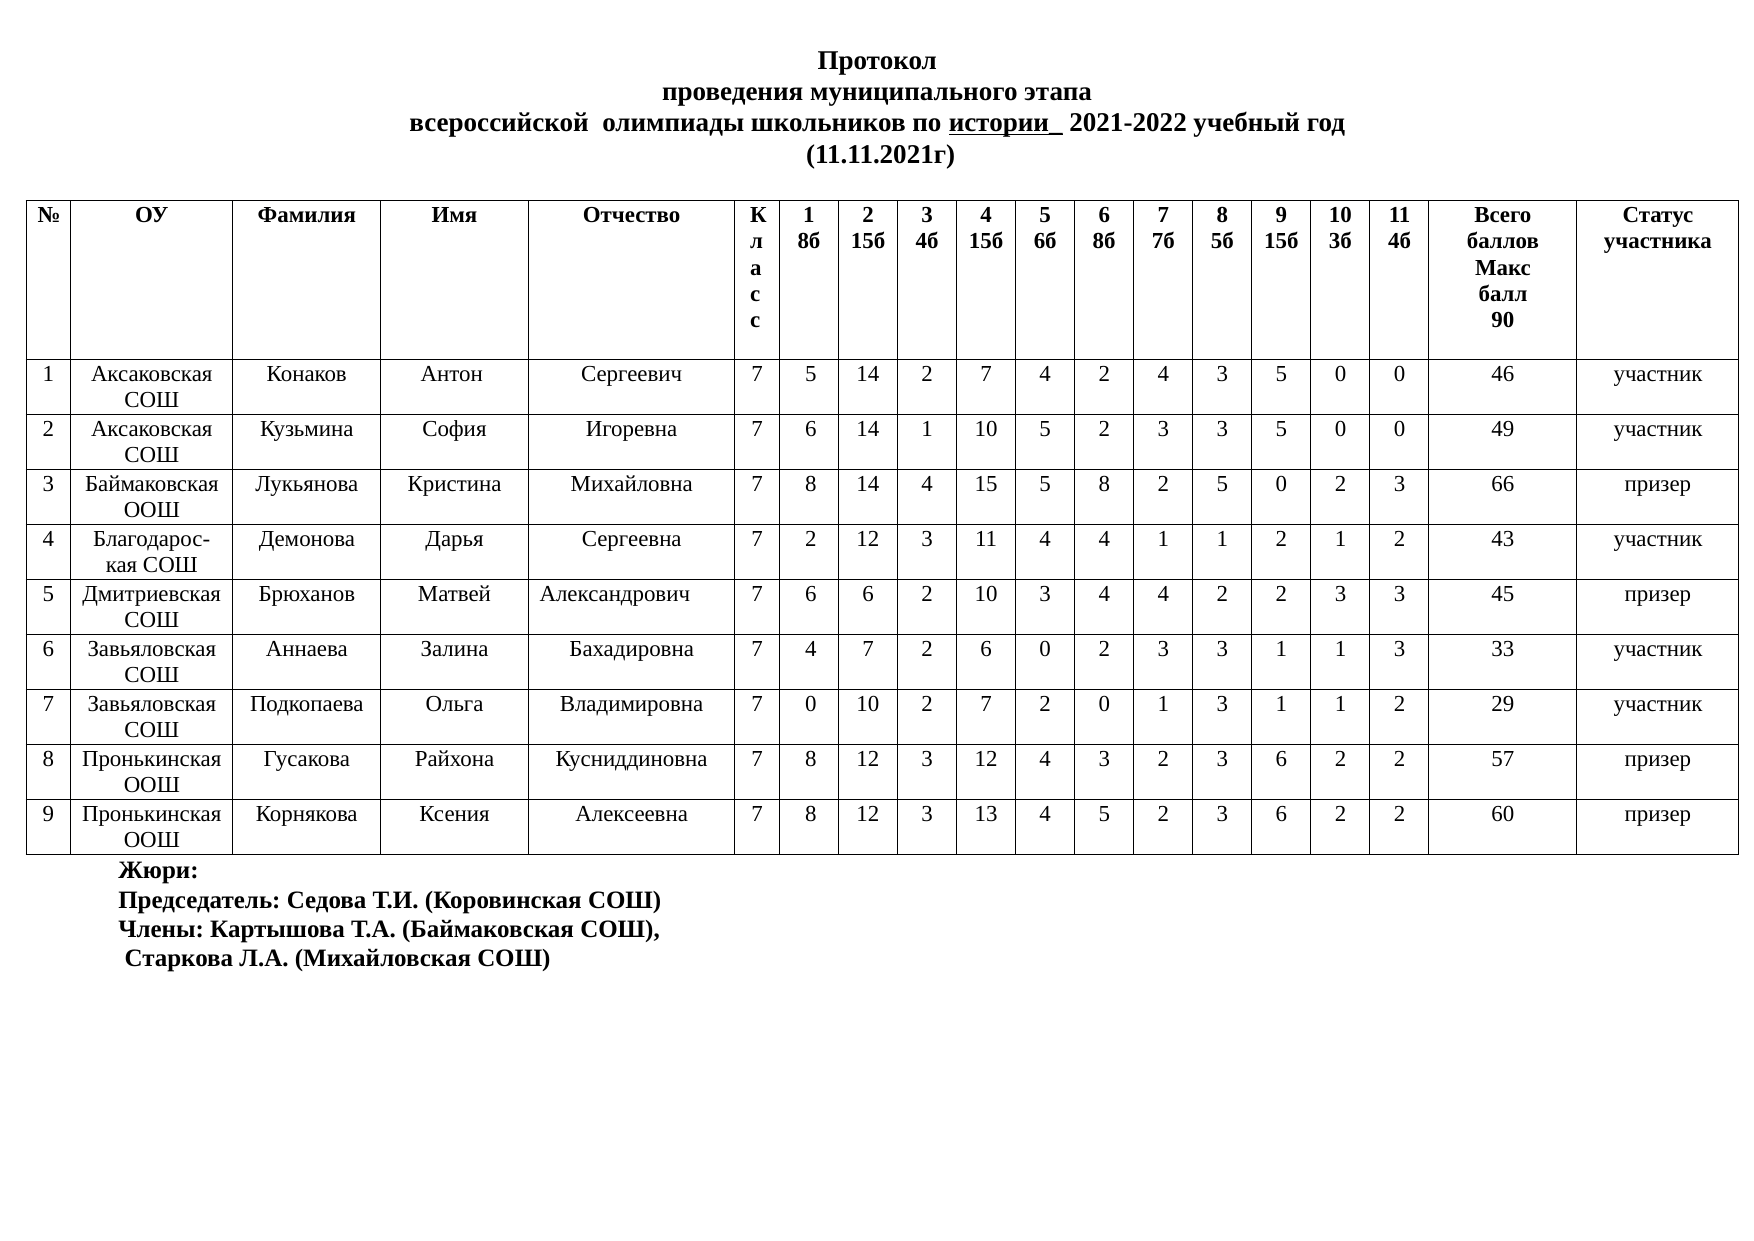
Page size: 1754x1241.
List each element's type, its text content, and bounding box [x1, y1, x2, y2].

table_cell 3 [1134, 415, 1192, 469]
table_cell 7 [735, 360, 779, 414]
table_cell 4 [898, 470, 956, 524]
text Члены: Картышова Т.А. (Баймаковская СОШ), [118, 914, 1636, 943]
table_cell 2 [1193, 580, 1251, 634]
table_cell 10 [839, 690, 897, 744]
table_cell Дмитриевская СОШ [71, 580, 232, 634]
table_cell 2 [1311, 800, 1369, 854]
table_cell 3 [898, 525, 956, 579]
table_cell 2 [898, 635, 956, 689]
table_cell 5 [27, 580, 70, 634]
table_cell 7 [735, 635, 779, 689]
table_cell Конаков [233, 360, 380, 414]
table_cell Завьяловская СОШ [71, 635, 232, 689]
table_cell 0 [780, 690, 838, 744]
table_cell 2 [898, 360, 956, 414]
table_cell 4 [1134, 580, 1192, 634]
table_cell 4 [1016, 745, 1074, 799]
table_cell Баймаковская ООШ [71, 470, 232, 524]
table_cell 1 [1252, 635, 1310, 689]
table_cell призер [1577, 745, 1738, 799]
table_cell 2 [1311, 470, 1369, 524]
table_cell 5 [1075, 800, 1133, 854]
table_cell 1 [1252, 690, 1310, 744]
table_header Имя [381, 201, 528, 359]
table_cell 4 [1016, 360, 1074, 414]
table_cell Матвей [381, 580, 528, 634]
table_cell Подкопаева [233, 690, 380, 744]
table_cell 1 [1193, 525, 1251, 579]
table_cell 8 [780, 800, 838, 854]
table_cell 1 [1134, 525, 1192, 579]
table_cell 12 [839, 745, 897, 799]
table_cell Корнякова [233, 800, 380, 854]
table_cell Благодарос- кая СОШ [71, 525, 232, 579]
table_cell 3 [1370, 635, 1428, 689]
table_cell Кристина [381, 470, 528, 524]
table_cell 7 [735, 745, 779, 799]
table_cell 6 [1252, 745, 1310, 799]
table_cell Михайловна [529, 470, 734, 524]
table_cell Ольга [381, 690, 528, 744]
table_cell 1 [27, 360, 70, 414]
table_cell 13 [957, 800, 1015, 854]
table_cell призер [1577, 470, 1738, 524]
table_cell 10 [957, 580, 1015, 634]
table_cell Лукьянова [233, 470, 380, 524]
table_cell 7 [957, 360, 1015, 414]
table_cell 33 [1429, 635, 1576, 689]
table_cell Дарья [381, 525, 528, 579]
table_cell 66 [1429, 470, 1576, 524]
table_header Отчество [529, 201, 734, 359]
table_header 10 3б [1311, 201, 1369, 359]
table_cell участник [1577, 690, 1738, 744]
table_cell 0 [1075, 690, 1133, 744]
table_cell 2 [780, 525, 838, 579]
table_cell 49 [1429, 415, 1576, 469]
table_cell 4 [1075, 580, 1133, 634]
table_cell 3 [1311, 580, 1369, 634]
table_cell Игоревна [529, 415, 734, 469]
table_cell 3 [1193, 635, 1251, 689]
table_cell 5 [1016, 415, 1074, 469]
table_cell 3 [1075, 745, 1133, 799]
table_header 3 4б [898, 201, 956, 359]
table_cell 8 [780, 745, 838, 799]
table_cell Брюханов [233, 580, 380, 634]
table_cell 6 [27, 635, 70, 689]
table_cell 29 [1429, 690, 1576, 744]
table_cell 14 [839, 415, 897, 469]
table_cell 3 [898, 800, 956, 854]
table_cell Кузьмина [233, 415, 380, 469]
table_cell 11 [957, 525, 1015, 579]
table_header 9 15б [1252, 201, 1310, 359]
table_cell 2 [1311, 745, 1369, 799]
table_cell 2 [1370, 525, 1428, 579]
table_cell 5 [1252, 415, 1310, 469]
table_cell 2 [1134, 745, 1192, 799]
table_cell Демонова [233, 525, 380, 579]
table_cell 7 [957, 690, 1015, 744]
table_cell 3 [27, 470, 70, 524]
text проведения муниципального этапа [118, 75, 1636, 107]
table_cell 2 [898, 690, 956, 744]
table_cell 15 [957, 470, 1015, 524]
table_cell Пронькинская ООШ [71, 800, 232, 854]
table_cell 2 [1134, 800, 1192, 854]
table_cell 7 [27, 690, 70, 744]
table_cell 2 [1075, 360, 1133, 414]
table_cell 8 [1075, 470, 1133, 524]
table_cell 10 [957, 415, 1015, 469]
table_cell 0 [1370, 415, 1428, 469]
table_cell 3 [1193, 360, 1251, 414]
table_cell 12 [839, 800, 897, 854]
table_cell Аксаковская СОШ [71, 415, 232, 469]
table_header 5 6б [1016, 201, 1074, 359]
table_cell Сергеевич [529, 360, 734, 414]
table_cell Залина [381, 635, 528, 689]
table_cell 8 [27, 745, 70, 799]
table_cell 57 [1429, 745, 1576, 799]
table_header 1 8б [780, 201, 838, 359]
table_cell 7 [735, 580, 779, 634]
table_cell Бахадировна [529, 635, 734, 689]
table_cell Владимировна [529, 690, 734, 744]
table_cell Райхона [381, 745, 528, 799]
table_cell 0 [1311, 360, 1369, 414]
table_cell Антон [381, 360, 528, 414]
table_header 8 5б [1193, 201, 1251, 359]
table_cell 14 [839, 470, 897, 524]
table_cell 6 [780, 580, 838, 634]
table_cell 2 [1252, 525, 1310, 579]
table_cell участник [1577, 415, 1738, 469]
table_cell 7 [735, 525, 779, 579]
table_cell 3 [1370, 580, 1428, 634]
table_cell 3 [1134, 635, 1192, 689]
table_cell 0 [1311, 415, 1369, 469]
table_cell 0 [1016, 635, 1074, 689]
table_cell 8 [780, 470, 838, 524]
text Протокол [118, 44, 1636, 75]
table_cell призер [1577, 580, 1738, 634]
table_cell 7 [735, 415, 779, 469]
table_header Статус участника [1577, 201, 1738, 359]
table_cell 12 [839, 525, 897, 579]
table_header 2 15б [839, 201, 897, 359]
table_cell Пронькинская ООШ [71, 745, 232, 799]
table_cell 0 [1252, 470, 1310, 524]
table_cell 1 [1311, 525, 1369, 579]
table_header Всего баллов Макс балл 90 [1429, 201, 1576, 359]
table_cell 4 [1016, 525, 1074, 579]
table_cell 2 [1252, 580, 1310, 634]
table_cell Гусакова [233, 745, 380, 799]
table_cell 1 [1311, 635, 1369, 689]
table_cell 7 [839, 635, 897, 689]
table_cell 3 [1016, 580, 1074, 634]
text Председатель: Седова Т.И. (Коровинская СОШ) [118, 884, 1636, 914]
table_cell 3 [1193, 690, 1251, 744]
table_cell 2 [1016, 690, 1074, 744]
table_cell 6 [1252, 800, 1310, 854]
table_cell 60 [1429, 800, 1576, 854]
table_cell 2 [898, 580, 956, 634]
table_cell призер [1577, 800, 1738, 854]
table_cell Ксения [381, 800, 528, 854]
table_cell 7 [735, 690, 779, 744]
table_cell 2 [1075, 415, 1133, 469]
table_cell 5 [1016, 470, 1074, 524]
text (11.11.2021г) [118, 138, 1636, 169]
table_cell 43 [1429, 525, 1576, 579]
table_cell 2 [27, 415, 70, 469]
table_header 7 7б [1134, 201, 1192, 359]
table_cell 14 [839, 360, 897, 414]
table_header 4 15б [957, 201, 1015, 359]
table_header Класс [735, 201, 779, 359]
table_cell участник [1577, 525, 1738, 579]
table_cell Алексеевна [529, 800, 734, 854]
table_cell 2 [1370, 745, 1428, 799]
text всероссийской олимпиады школьников по истории_ 2021-2022 учебный год [118, 107, 1636, 138]
table_cell 6 [957, 635, 1015, 689]
table_cell София [381, 415, 528, 469]
table_cell 5 [1193, 470, 1251, 524]
table_cell 5 [780, 360, 838, 414]
table_cell 12 [957, 745, 1015, 799]
table_cell 4 [780, 635, 838, 689]
table_header ОУ [71, 201, 232, 359]
table_cell 1 [1134, 690, 1192, 744]
table_cell 45 [1429, 580, 1576, 634]
table_cell 3 [1193, 800, 1251, 854]
table_cell 7 [735, 800, 779, 854]
table_cell 2 [1075, 635, 1133, 689]
table_cell 7 [735, 470, 779, 524]
text Старкова Л.А. (Михайловская СОШ) [118, 943, 1636, 972]
table_cell Завьяловская СОШ [71, 690, 232, 744]
table_header Фамилия [233, 201, 380, 359]
table_cell 3 [1370, 470, 1428, 524]
table_cell Кусниддиновна [529, 745, 734, 799]
table_header 11 4б [1370, 201, 1428, 359]
table_cell Сергеевна [529, 525, 734, 579]
table_cell 4 [27, 525, 70, 579]
table_cell 46 [1429, 360, 1576, 414]
table_cell 9 [27, 800, 70, 854]
table_cell 0 [1370, 360, 1428, 414]
text Жюри: [118, 855, 1636, 884]
table_cell 4 [1016, 800, 1074, 854]
table_cell 2 [1370, 800, 1428, 854]
table_cell 1 [1311, 690, 1369, 744]
table_cell 3 [898, 745, 956, 799]
table_cell 2 [1134, 470, 1192, 524]
table_cell 3 [1193, 745, 1251, 799]
table_cell 6 [780, 415, 838, 469]
table_cell 3 [1193, 415, 1251, 469]
table_cell 4 [1075, 525, 1133, 579]
table_cell 6 [839, 580, 897, 634]
table_cell Александрович [529, 580, 734, 634]
table_cell участник [1577, 635, 1738, 689]
table_cell 5 [1252, 360, 1310, 414]
table_cell Аксаковская СОШ [71, 360, 232, 414]
table_cell участник [1577, 360, 1738, 414]
table_cell 1 [898, 415, 956, 469]
table_cell 4 [1134, 360, 1192, 414]
table_header 6 8б [1075, 201, 1133, 359]
table_cell 2 [1370, 690, 1428, 744]
table_header № [27, 201, 70, 359]
table_cell Аннаева [233, 635, 380, 689]
